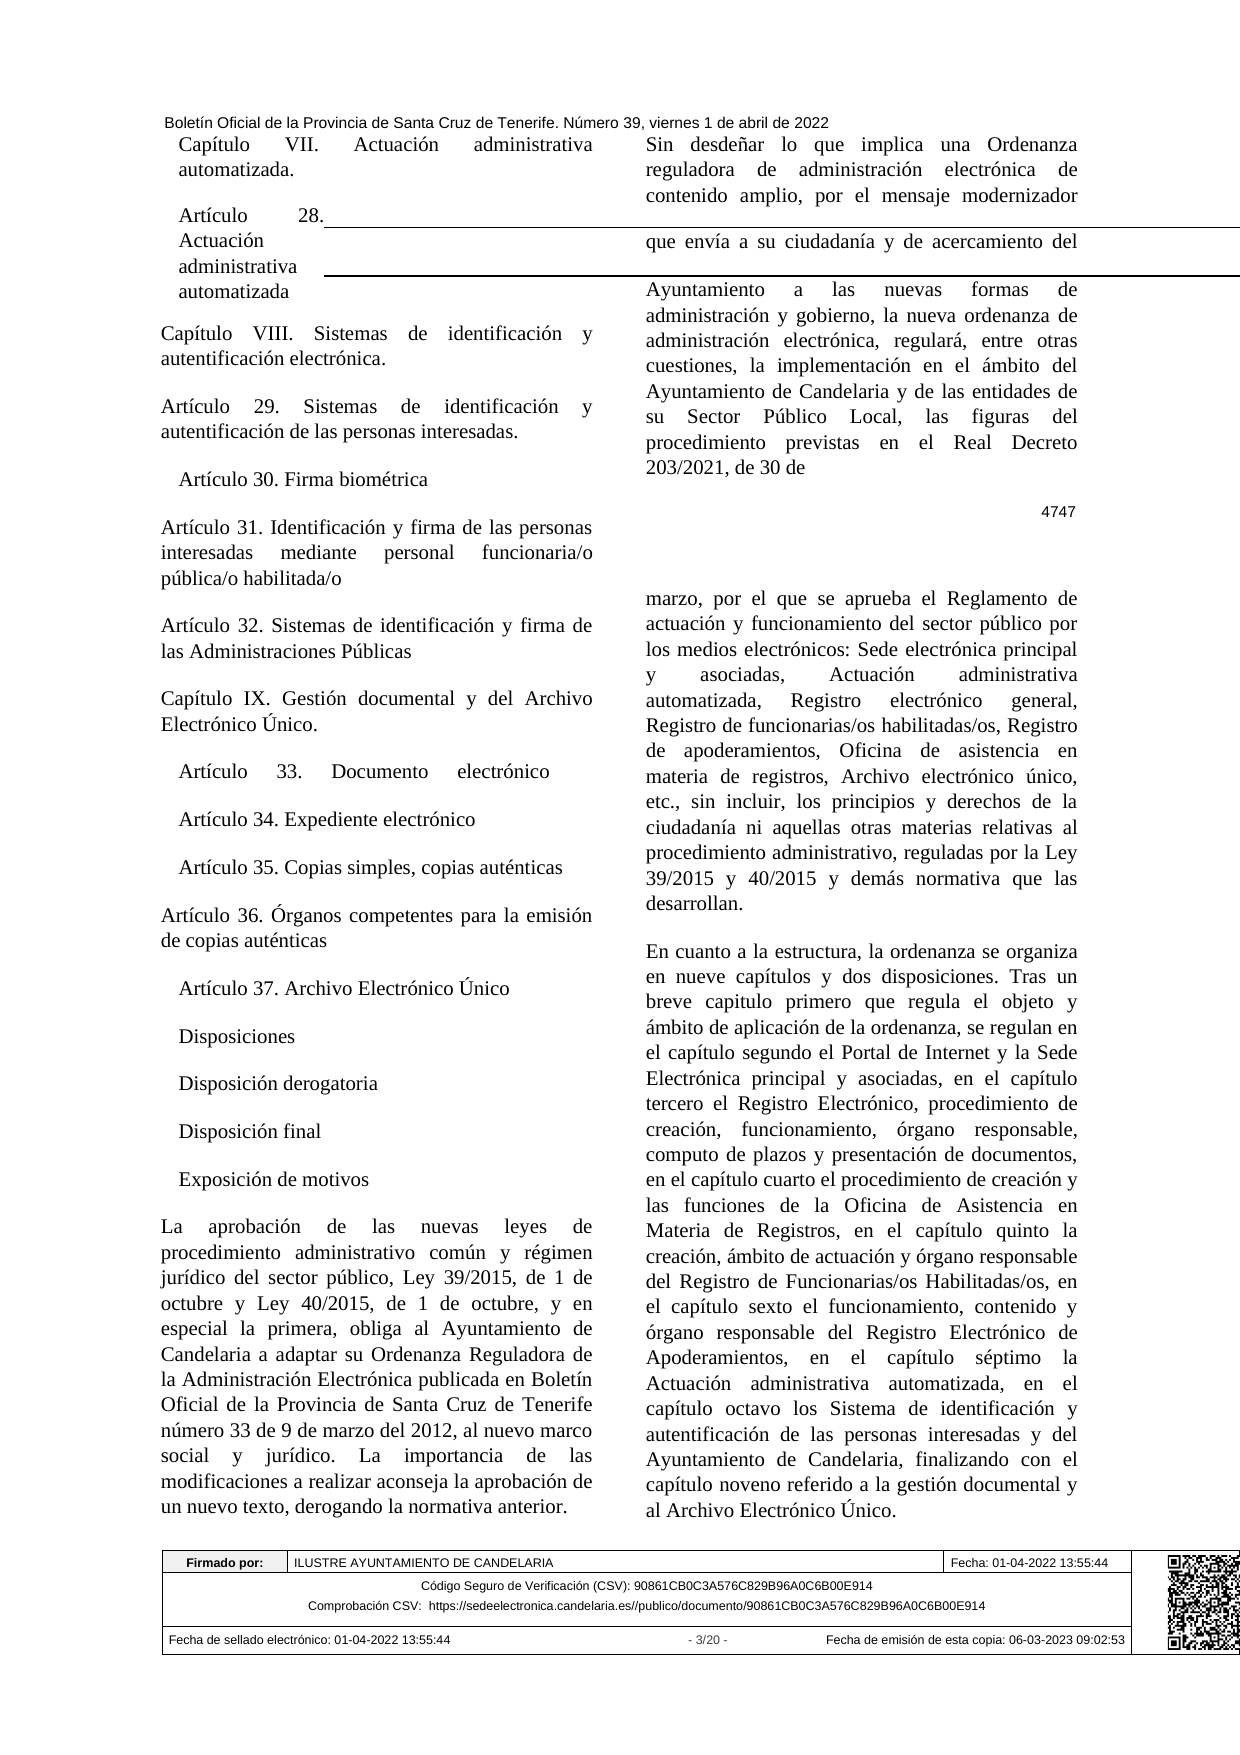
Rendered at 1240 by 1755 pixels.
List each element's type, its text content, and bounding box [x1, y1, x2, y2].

text Artículo 28. Actuación administrativa automatizada [178, 203, 593, 303]
text Artículo 37. Archivo Electrónico Único [178, 976, 593, 1000]
text La aprobación de las nuevas leyes de procedimiento administrativo común y régimen jurídico del sector público, Ley 39/2015, de 1 de octubre y Ley 40/2015, de 1 de octubre, y en especial la primera, obliga al Ayuntamiento de Candelaria a adaptar su Ordenanza Reguladora de la Administración Electrónica publicada en Boletín Oficial de la Provincia de Santa Cruz de Tenerife número 33 de 9 de marzo del 2012, al nuevo marco social y jurídico. La importancia de las modificaciones a realizar aconseja la aprobación de un nuevo texto, derogando la normativa anterior. [161, 1214, 593, 1518]
text En cuanto a la estructura, la ordenanza se organiza en nueve capítulos y dos disposiciones. Tras un breve capitulo primero que regula el objeto y ámbito de aplicación de la ordenanza, se regulan en el capítulo segundo el Portal de Internet y la Sede Electrónica principal y asociadas, en el capítulo tercero el Registro Electrónico, procedimiento de creación, funcionamiento, órgano responsable, computo de plazos y presentación de documentos, en el capítulo cuarto el procedimiento de creación y las funciones de la Oficina de Asistencia en Materia de Registros, en el capítulo quinto la creación, ámbito de actuación y órgano responsable del Registro de Funcionarias/os Habilitadas/os, en el capítulo sexto el funcionamiento, contenido y órgano responsable del Registro Electrónico de Apoderamientos, en el capítulo séptimo la Actuación administrativa automatizada, en el capítulo octavo los Sistema de identificación y autentificación de las personas interesadas y del Ayuntamiento de Candelaria, finalizando con el capítulo noveno referido a la gestión documental y al Archivo Electrónico Único. [646, 939, 1078, 1522]
text Disposición final [178, 1119, 593, 1143]
text Capítulo IX. Gestión documental y del Archivo Electrónico Único. [161, 686, 593, 736]
text 4747 [647, 503, 1076, 521]
text Artículo 36. Órganos competentes para la emisión de copias auténticas [161, 903, 593, 952]
text Artículo 31. Identificación y firma de las personas interesadas mediante personal funcionaria/o pública/o habilitada/o [161, 514, 593, 589]
text Capítulo VII. Actuación administrativa automatizada. [178, 132, 593, 181]
text Artículo 32. Sistemas de identificación y firma de las Administraciones Públicas [161, 613, 593, 663]
text Artículo 30. Firma biométrica [178, 467, 593, 491]
text marzo, por el que se aprueba el Reglamento de actuación y funcionamiento del sector público por los medios electrónicos: Sede electrónica principal y asociadas, Actuación administrativa automatizada, Registro electrónico general, Registro de funcionarias/os habilitadas/os, Registro de apoderamientos, Oficina de asistencia en materia de registros, Archivo electrónico único, etc., sin incluir, los principios y derechos de la ciudadanía ni aquellas otras materias relativas al procedimiento administrativo, reguladas por la Ley 39/2015 y 40/2015 y demás normativa que las desarrollan. [646, 586, 1078, 915]
text Artículo 35. Copias simples, copias auténticas [178, 855, 593, 879]
text Artículo 33. Documento electrónico Artículo 34. Expediente electrónico [178, 759, 550, 831]
text Sin desdeñar lo que implica una Ordenanza reguladora de administración electrónica de contenido amplio, por el mensaje modernizador [646, 132, 1078, 227]
text Exposición de motivos [178, 1167, 593, 1191]
text Disposición derogatoria [178, 1071, 593, 1095]
text Disposiciones [178, 1023, 593, 1048]
text Artículo 29. Sistemas de identificación y autentificación de las personas interesadas. [161, 394, 593, 443]
text Capítulo VIII. Sistemas de identificación y autentificación electrónica. [161, 321, 593, 370]
text Ayuntamiento a las nuevas formas de administración y gobierno, la nueva ordenanza de administración electrónica, regulará, entre otras cuestiones, la implementación en el ámbito del Ayuntamiento de Candelaria y de las entidades de su Sector Público Local, las figuras del procedimiento previstas en el Real Decreto 203/2021, de 30 de [646, 277, 1078, 479]
text que envía a su ciudadanía y de acercamiento del [646, 228, 1078, 275]
